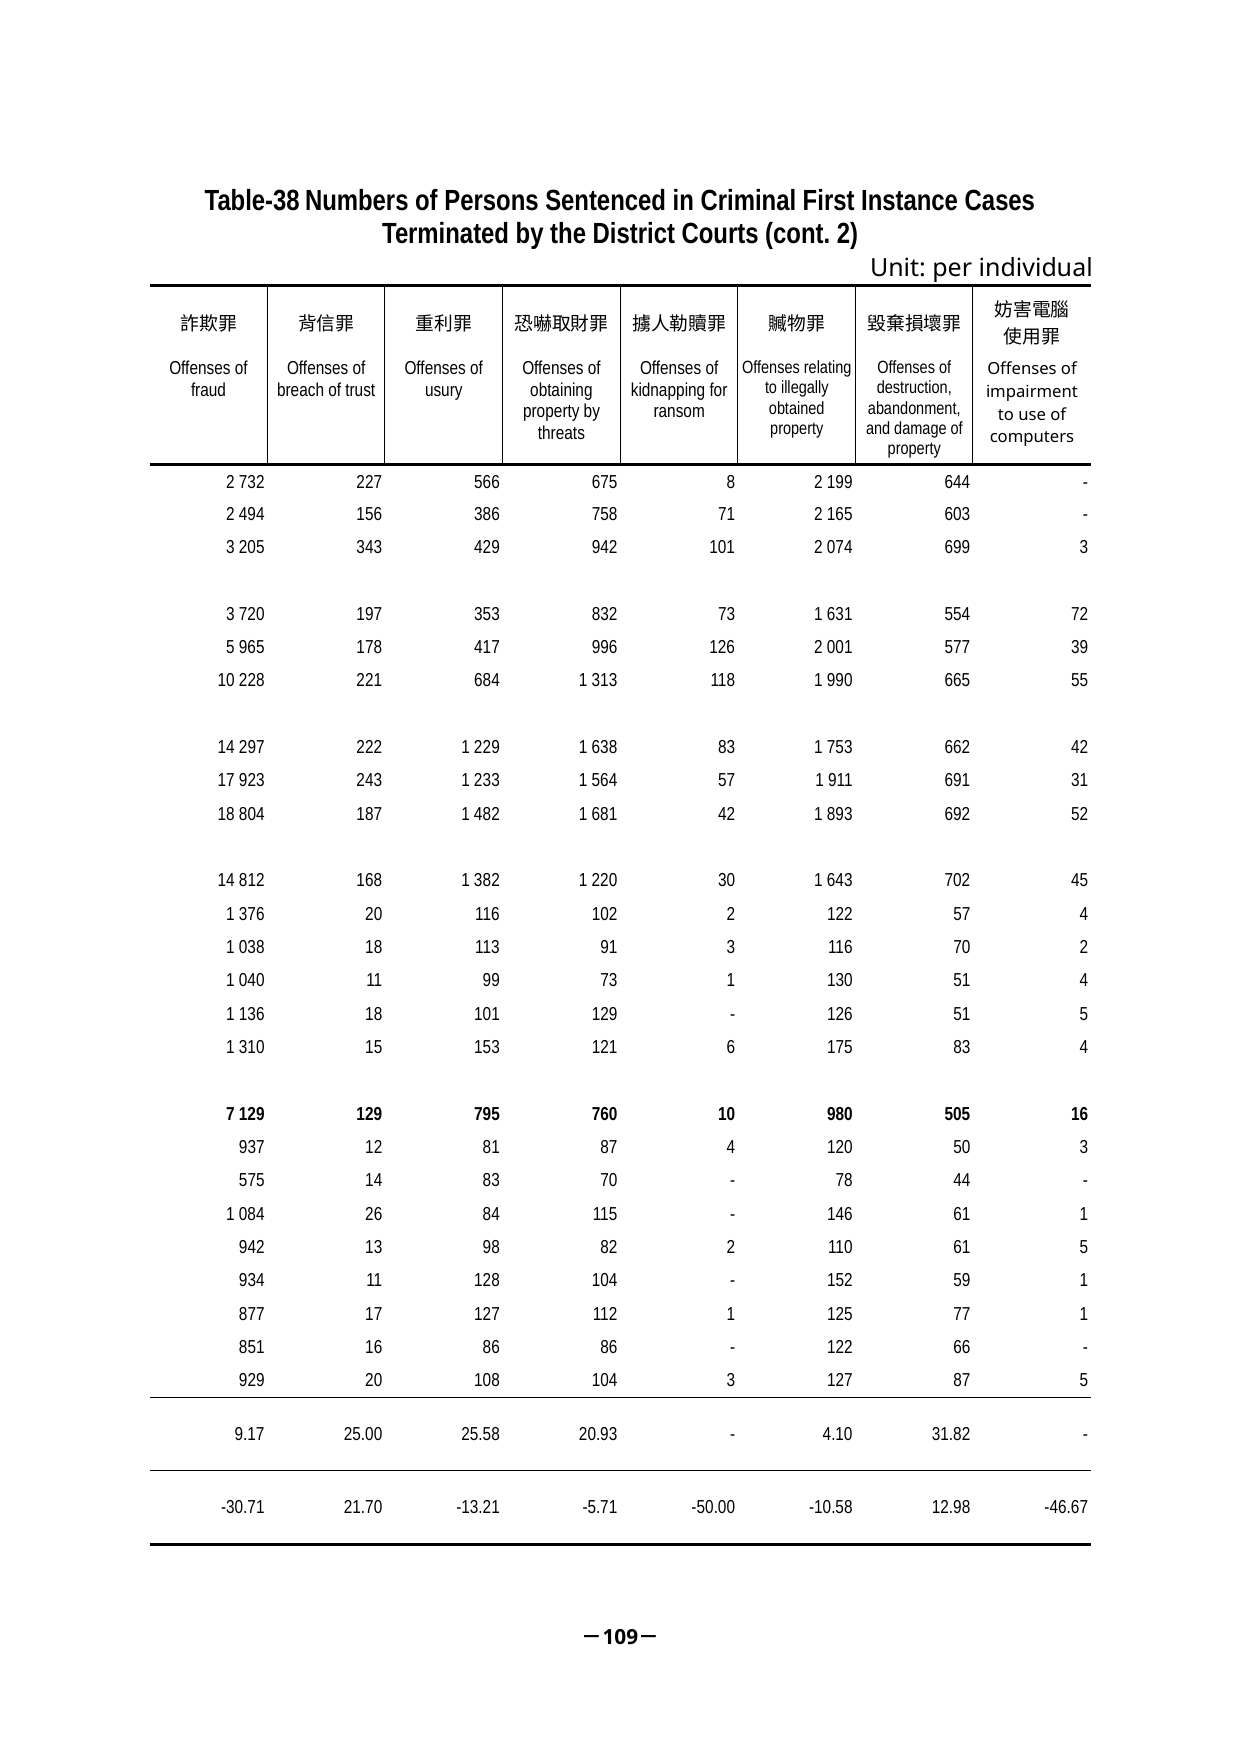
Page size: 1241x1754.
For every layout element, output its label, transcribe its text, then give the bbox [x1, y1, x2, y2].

table_cell 1 638 [503, 730, 620, 763]
table_cell 980 [738, 1097, 855, 1130]
table_cell 31 [973, 763, 1091, 797]
table_cell 130 [738, 963, 855, 997]
table_cell [267, 563, 385, 597]
table_cell 20.93 [503, 1398, 620, 1469]
table_cell 5 965 [150, 630, 267, 663]
table_cell 1 [973, 1297, 1091, 1330]
table_cell 20 [267, 1363, 385, 1397]
table_cell [973, 1063, 1091, 1097]
table_cell 52 [973, 797, 1091, 830]
table_cell 115 [503, 1197, 620, 1230]
table_cell 25.00 [267, 1398, 385, 1469]
table_cell 3 720 [150, 597, 267, 630]
table_header 重利罪 [385, 287, 502, 357]
table_cell 122 [738, 897, 855, 930]
table_cell 4 [973, 897, 1091, 930]
table_cell 152 [738, 1263, 855, 1297]
table_cell [503, 697, 620, 730]
table_cell 102 [503, 897, 620, 930]
table_cell 12 [267, 1130, 385, 1163]
table_cell 2 165 [738, 497, 855, 530]
table_cell 11 [267, 963, 385, 997]
table_cell -50.00 [620, 1471, 738, 1542]
table_cell 13 [267, 1230, 385, 1263]
table_cell 2 494 [150, 497, 267, 530]
table_cell 5 [973, 1363, 1091, 1397]
table_cell 566 [385, 466, 502, 497]
table_cell 3 [620, 930, 738, 963]
table_cell [503, 830, 620, 863]
table_cell [973, 697, 1091, 730]
table_cell 417 [385, 630, 502, 663]
table_cell [503, 563, 620, 597]
table_header 恐嚇取財罪 [503, 287, 620, 357]
table_cell 51 [855, 963, 973, 997]
table_cell [855, 563, 973, 597]
table_cell - [620, 1197, 738, 1230]
table_cell 42 [620, 797, 738, 830]
table_cell 78 [738, 1163, 855, 1197]
table_cell 12.98 [855, 1471, 973, 1542]
table_cell [385, 830, 502, 863]
table_cell 699 [855, 530, 973, 563]
table_cell 87 [503, 1130, 620, 1163]
table_cell 156 [267, 497, 385, 530]
table_cell [738, 1063, 855, 1097]
table_cell 2 199 [738, 466, 855, 497]
table_cell 1 [973, 1197, 1091, 1230]
table_cell 10 228 [150, 663, 267, 697]
table_cell [503, 1063, 620, 1097]
table_cell 25.58 [385, 1398, 502, 1469]
table_cell 175 [738, 1030, 855, 1063]
table_cell 1 040 [150, 963, 267, 997]
table_cell 120 [738, 1130, 855, 1163]
table_cell 101 [620, 530, 738, 563]
table_cell 118 [620, 663, 738, 697]
table_cell 1 382 [385, 863, 502, 897]
table_cell [267, 830, 385, 863]
table_cell 14 812 [150, 863, 267, 897]
table_cell 146 [738, 1197, 855, 1230]
table_cell 7 129 [150, 1097, 267, 1130]
text Table-38 Numbers of Persons Sentenced in Criminal First Instance Cases Terminated by the District Courts (cont. 2) [148, 183, 1092, 250]
table_cell 5 [973, 997, 1091, 1030]
table_cell 1 233 [385, 763, 502, 797]
table_cell 129 [267, 1097, 385, 1130]
table_cell 45 [973, 863, 1091, 897]
table_cell 14 297 [150, 730, 267, 763]
table_cell -13.21 [385, 1471, 502, 1542]
table_cell 1 643 [738, 863, 855, 897]
table_cell -5.71 [503, 1471, 620, 1542]
table_cell 73 [620, 597, 738, 630]
table_cell [973, 830, 1091, 863]
table_cell 554 [855, 597, 973, 630]
table_cell Offenses of impairment to use of computers [973, 357, 1091, 461]
table_cell 996 [503, 630, 620, 663]
table_cell 51 [855, 997, 973, 1030]
table_cell 1 [620, 963, 738, 997]
table_cell 83 [385, 1163, 502, 1197]
table_cell 116 [738, 930, 855, 963]
table_cell - [620, 997, 738, 1030]
table_cell 1 310 [150, 1030, 267, 1063]
table_cell 113 [385, 930, 502, 963]
table_cell 104 [503, 1263, 620, 1297]
table_cell 9.17 [150, 1398, 267, 1469]
table_cell -30.71 [150, 1471, 267, 1542]
table_cell [620, 830, 738, 863]
table_cell 50 [855, 1130, 973, 1163]
table_cell 110 [738, 1230, 855, 1263]
table_cell 42 [973, 730, 1091, 763]
table_cell 18 [267, 997, 385, 1030]
table_cell [738, 697, 855, 730]
table_cell 8 [620, 466, 738, 497]
table_cell 644 [855, 466, 973, 497]
table_cell [855, 830, 973, 863]
table_cell 1 376 [150, 897, 267, 930]
table_cell 937 [150, 1130, 267, 1163]
table_cell 2 [620, 897, 738, 930]
table_cell 91 [503, 930, 620, 963]
table_cell 795 [385, 1097, 502, 1130]
table_cell 3 205 [150, 530, 267, 563]
table_cell Offenses of obtaining property by threats [503, 357, 620, 461]
table_cell - [973, 1398, 1091, 1469]
table_header 背信罪 [268, 287, 384, 357]
table_cell Offenses of destruction, abandonment, and damage of property [856, 357, 972, 461]
table_header 詐欺罪 [150, 287, 267, 357]
table_cell 662 [855, 730, 973, 763]
table_cell 70 [503, 1163, 620, 1197]
table_cell 121 [503, 1030, 620, 1063]
table_cell 2 074 [738, 530, 855, 563]
table_cell 1 313 [503, 663, 620, 697]
table_cell 942 [150, 1230, 267, 1263]
table_cell [267, 697, 385, 730]
table_cell 2 [620, 1230, 738, 1263]
table_cell 77 [855, 1297, 973, 1330]
table_cell 4 [973, 963, 1091, 997]
table_cell -46.67 [973, 1471, 1091, 1542]
table_cell [855, 1063, 973, 1097]
table_cell 116 [385, 897, 502, 930]
table_cell 15 [267, 1030, 385, 1063]
table_header 擄人勒贖罪 [621, 287, 737, 357]
table_cell - [973, 1330, 1091, 1363]
table_cell 429 [385, 530, 502, 563]
table_cell 71 [620, 497, 738, 530]
table_cell 1 631 [738, 597, 855, 630]
table_cell 934 [150, 1263, 267, 1297]
table_cell 197 [267, 597, 385, 630]
table_cell 81 [385, 1130, 502, 1163]
table_cell 18 804 [150, 797, 267, 830]
table_cell 98 [385, 1230, 502, 1263]
table_cell 153 [385, 1030, 502, 1063]
table_cell 87 [855, 1363, 973, 1397]
table_cell 72 [973, 597, 1091, 630]
table_cell [620, 563, 738, 597]
table_cell 86 [503, 1330, 620, 1363]
table_cell 3 [620, 1363, 738, 1397]
table_cell 665 [855, 663, 973, 697]
table_cell 126 [738, 997, 855, 1030]
table_cell 82 [503, 1230, 620, 1263]
table_cell 16 [267, 1330, 385, 1363]
table_cell 691 [855, 763, 973, 797]
table_cell 73 [503, 963, 620, 997]
table_cell 66 [855, 1330, 973, 1363]
table_cell 125 [738, 1297, 855, 1330]
table_cell 31.82 [855, 1398, 973, 1469]
table_cell 17 923 [150, 763, 267, 797]
table_cell [150, 1063, 267, 1097]
table_cell 55 [973, 663, 1091, 697]
table_cell 675 [503, 466, 620, 497]
table_cell [620, 1063, 738, 1097]
table_cell 6 [620, 1030, 738, 1063]
table_cell 1 220 [503, 863, 620, 897]
table_cell 1 136 [150, 997, 267, 1030]
table_cell 386 [385, 497, 502, 530]
table_cell 1 893 [738, 797, 855, 830]
table_cell 1 038 [150, 930, 267, 963]
table_cell 70 [855, 930, 973, 963]
table_cell 3 [973, 530, 1091, 563]
table_cell 168 [267, 863, 385, 897]
table_cell 84 [385, 1197, 502, 1230]
table_cell - [620, 1163, 738, 1197]
table_cell 26 [267, 1197, 385, 1230]
table_cell 127 [738, 1363, 855, 1397]
table_cell 4 [620, 1130, 738, 1163]
table_cell 1 084 [150, 1197, 267, 1230]
table_cell 2 001 [738, 630, 855, 663]
table_cell - [620, 1398, 738, 1469]
table_cell 187 [267, 797, 385, 830]
table_cell 83 [620, 730, 738, 763]
table_cell 221 [267, 663, 385, 697]
table_cell 942 [503, 530, 620, 563]
table_cell 122 [738, 1330, 855, 1363]
table_cell 5 [973, 1230, 1091, 1263]
table_cell 20 [267, 897, 385, 930]
table_cell 1 564 [503, 763, 620, 797]
table_cell 57 [620, 763, 738, 797]
table_cell 61 [855, 1197, 973, 1230]
table_cell 1 911 [738, 763, 855, 797]
table_cell [385, 697, 502, 730]
table_cell - [620, 1263, 738, 1297]
table_cell 101 [385, 997, 502, 1030]
table_cell 30 [620, 863, 738, 897]
table_cell 83 [855, 1030, 973, 1063]
table_cell [150, 830, 267, 863]
table_cell [855, 697, 973, 730]
table_cell [150, 697, 267, 730]
table_cell 129 [503, 997, 620, 1030]
table_cell 758 [503, 497, 620, 530]
table_cell 603 [855, 497, 973, 530]
table_cell 692 [855, 797, 973, 830]
table_cell 1 [620, 1297, 738, 1330]
table_cell 684 [385, 663, 502, 697]
table_cell 44 [855, 1163, 973, 1197]
table_cell 4 [973, 1030, 1091, 1063]
table_cell 57 [855, 897, 973, 930]
table_cell 760 [503, 1097, 620, 1130]
table_cell [620, 697, 738, 730]
table_cell 14 [267, 1163, 385, 1197]
table_cell 832 [503, 597, 620, 630]
table_cell 353 [385, 597, 502, 630]
table_cell Offenses of breach of trust [268, 357, 384, 461]
table_cell 1 681 [503, 797, 620, 830]
table_cell 127 [385, 1297, 502, 1330]
table_cell Offenses of fraud [150, 357, 267, 461]
table_cell 18 [267, 930, 385, 963]
table_cell 59 [855, 1263, 973, 1297]
table_cell [385, 1063, 502, 1097]
table_cell 1 482 [385, 797, 502, 830]
table_header 毀棄損壞罪 [856, 287, 972, 357]
table_cell 112 [503, 1297, 620, 1330]
table_cell 10 [620, 1097, 738, 1130]
table_cell [738, 563, 855, 597]
table_cell 86 [385, 1330, 502, 1363]
table_cell Offenses of kidnapping for ransom [621, 357, 737, 461]
table_cell 1 753 [738, 730, 855, 763]
table_cell 575 [150, 1163, 267, 1197]
table_cell 104 [503, 1363, 620, 1397]
table_cell 4.10 [738, 1398, 855, 1469]
table_cell [385, 563, 502, 597]
table_cell - [973, 466, 1091, 497]
table_cell - [973, 1163, 1091, 1197]
table_cell 128 [385, 1263, 502, 1297]
table_cell 17 [267, 1297, 385, 1330]
table_cell 1 [973, 1263, 1091, 1297]
table_cell 39 [973, 630, 1091, 663]
table_cell 577 [855, 630, 973, 663]
table_cell -10.58 [738, 1471, 855, 1542]
table_cell 929 [150, 1363, 267, 1397]
table_header 贓物罪 [738, 287, 855, 357]
table_cell 126 [620, 630, 738, 663]
table_cell 851 [150, 1330, 267, 1363]
table_cell 877 [150, 1297, 267, 1330]
table_cell [150, 563, 267, 597]
table_cell 1 229 [385, 730, 502, 763]
table_cell 343 [267, 530, 385, 563]
table_cell 11 [267, 1263, 385, 1297]
table_cell [973, 563, 1091, 597]
table_cell 227 [267, 466, 385, 497]
table_cell 178 [267, 630, 385, 663]
table_cell 243 [267, 763, 385, 797]
table_cell 21.70 [267, 1471, 385, 1542]
table_cell 2 732 [150, 466, 267, 497]
table_cell - [620, 1330, 738, 1363]
table_cell Offenses relating to illegally obtained property [738, 357, 855, 461]
table_cell 2 [973, 930, 1091, 963]
table_cell [267, 1063, 385, 1097]
table_cell 3 [973, 1130, 1091, 1163]
table_cell 222 [267, 730, 385, 763]
table_cell [738, 830, 855, 863]
text Unit: per individual [148, 250, 1092, 284]
table_cell 61 [855, 1230, 973, 1263]
table_cell 505 [855, 1097, 973, 1130]
table_cell - [973, 497, 1091, 530]
table_cell 108 [385, 1363, 502, 1397]
table_cell 16 [973, 1097, 1091, 1130]
table_cell 1 990 [738, 663, 855, 697]
table_header 妨害電腦 使用罪 [973, 287, 1091, 357]
table_cell 99 [385, 963, 502, 997]
table_cell Offenses of usury [385, 357, 502, 461]
table_cell 702 [855, 863, 973, 897]
